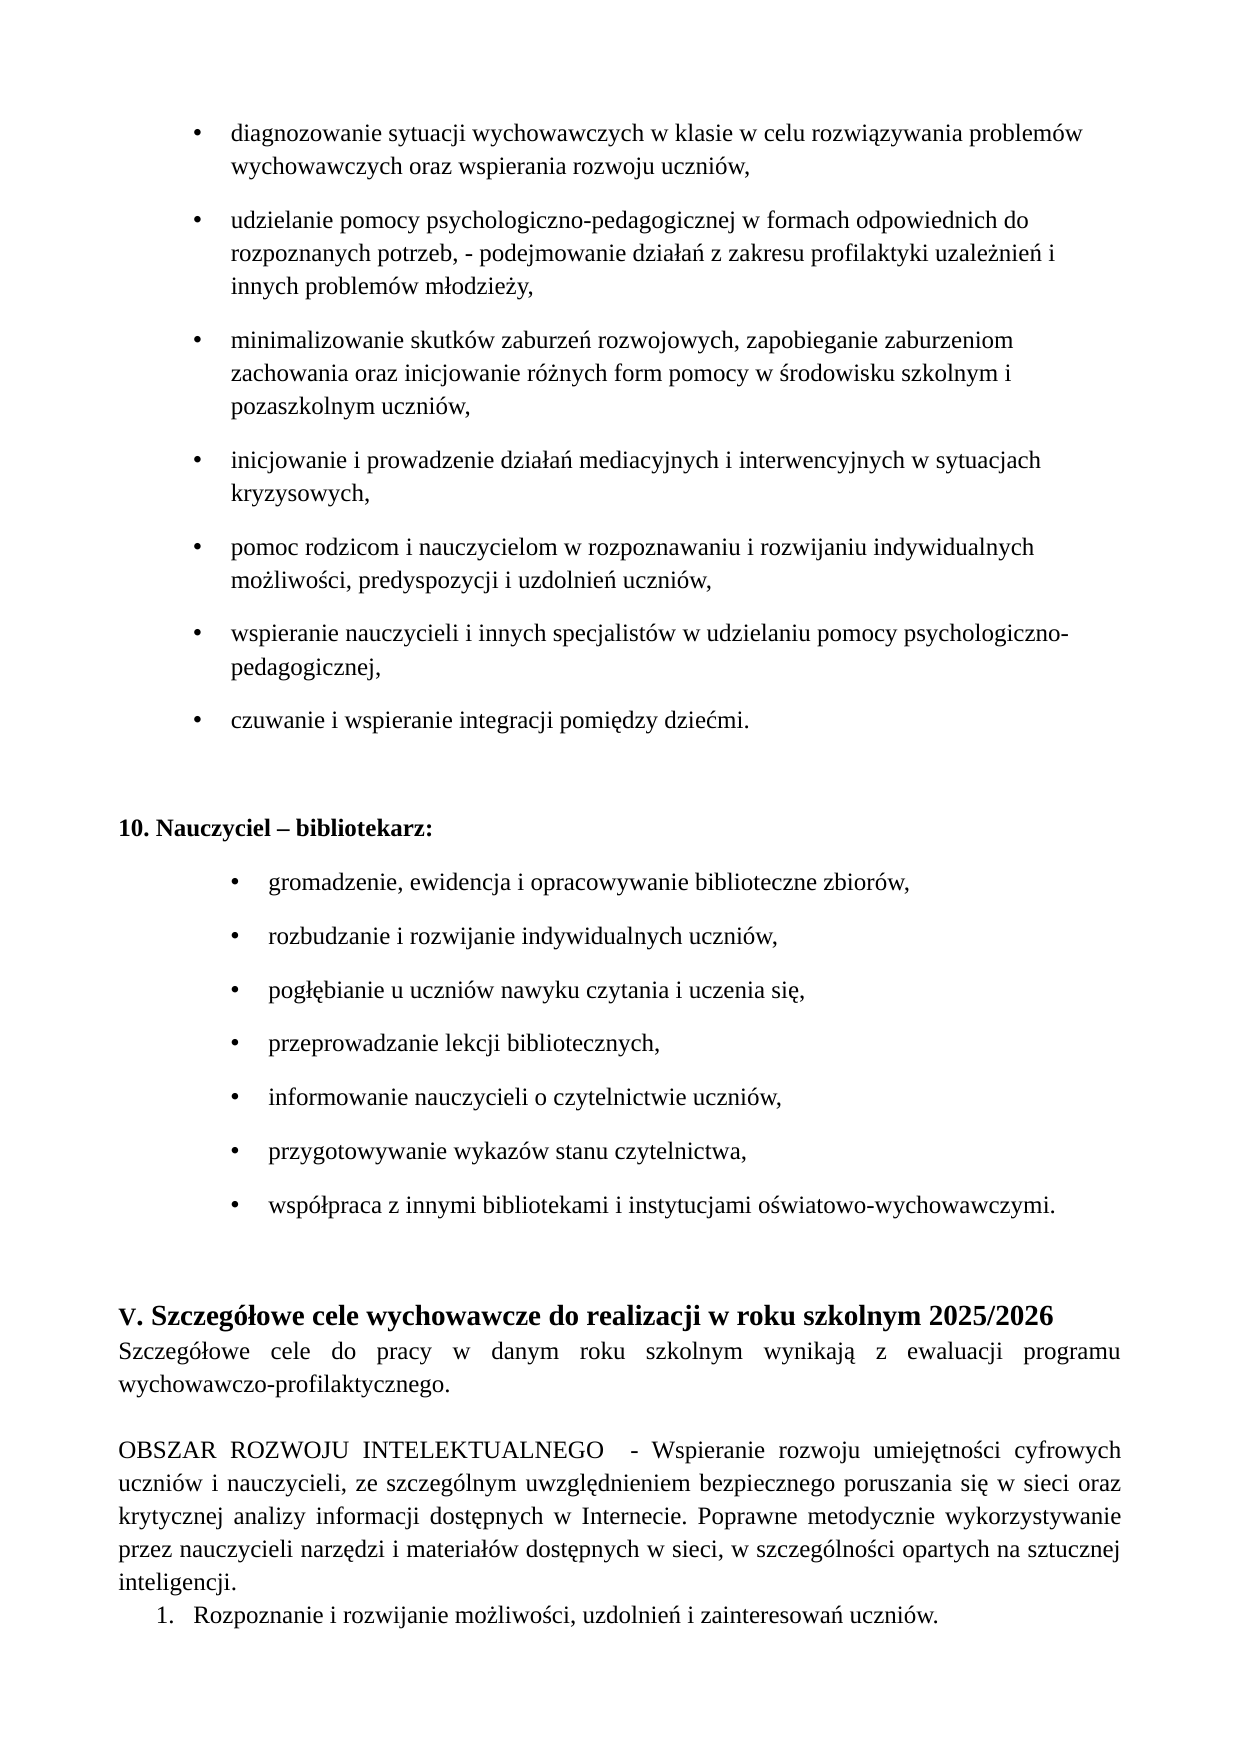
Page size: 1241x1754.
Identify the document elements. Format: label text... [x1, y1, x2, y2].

list pomoc rodzicom i nauczycielom w rozpoznawaniu i rozwijaniu indywidualnych możliwości, predyspozycji i uzdolnień uczniów, [193, 532, 1122, 593]
text Szczegółowe cele do pracy w danym roku szkolnym wynikają z ewaluacji programu wychowawczo-profilaktycznego. [118, 1336, 1122, 1398]
list przygotowywanie wykazów stanu czytelnictwa, [231, 1136, 1122, 1165]
text OBSZAR ROZWOJU INTELEKTUALNEGO - Wspieranie rozwoju umiejętności cyfrowych uczniów i nauczycieli, ze szczególnym uwzględnieniem bezpiecznego poruszania się w sieci oraz krytycznej analizy informacji dostępnych w Internecie. Poprawne metodycznie wykorzystywanie przez nauczycieli narzędzi i materiałów dostępnych w sieci, w szczególności opartych na sztucznej inteligencji. [118, 1435, 1122, 1596]
list udzielanie pomocy psychologiczno-pedagogicznej w formach odpowiednich do rozpoznanych potrzeb, - podejmowanie działań z zakresu profilaktyki uzależnień i innych problemów młodzieży, [193, 205, 1122, 300]
list współpraca z innymi bibliotekami i instytucjami oświatowo-wychowawczymi. [231, 1190, 1122, 1219]
list informowanie nauczycieli o czytelnictwie uczniów, [231, 1082, 1122, 1111]
list minimalizowanie skutków zaburzeń rozwojowych, zapobieganie zaburzeniom zachowania oraz inicjowanie różnych form pomocy w środowisku szkolnym i pozaszkolnym uczniów, [193, 325, 1122, 420]
text 10. Nauczyciel – bibliotekarz: [118, 813, 1122, 842]
list gromadzenie, ewidencja i opracowywanie biblioteczne zbiorów, [231, 867, 1122, 896]
list Rozpoznanie i rozwijanie możliwości, uzdolnień i zainteresowań uczniów. [156, 1601, 1122, 1629]
list wspieranie nauczycieli i innych specjalistów w udzielaniu pomocy psychologiczno-pedagogicznej, [193, 618, 1122, 680]
list diagnozowanie sytuacji wychowawczych w klasie w celu rozwiązywania problemów wychowawczych oraz wspierania rozwoju uczniów, [193, 118, 1122, 180]
list przeprowadzanie lekcji bibliotecznych, [231, 1028, 1122, 1057]
list inicjowanie i prowadzenie działań mediacyjnych i interwencyjnych w sytuacjach kryzysowych, [193, 445, 1122, 507]
list rozbudzanie i rozwijanie indywidualnych uczniów, [231, 921, 1122, 949]
list pogłębianie u uczniów nawyku czytania i uczenia się, [231, 975, 1122, 1003]
text V. Szczegółowe cele wychowawcze do realizacji w roku szkolnym 2025/2026 [118, 1298, 1122, 1331]
list czuwanie i wspieranie integracji pomiędzy dziećmi. [193, 705, 1122, 734]
